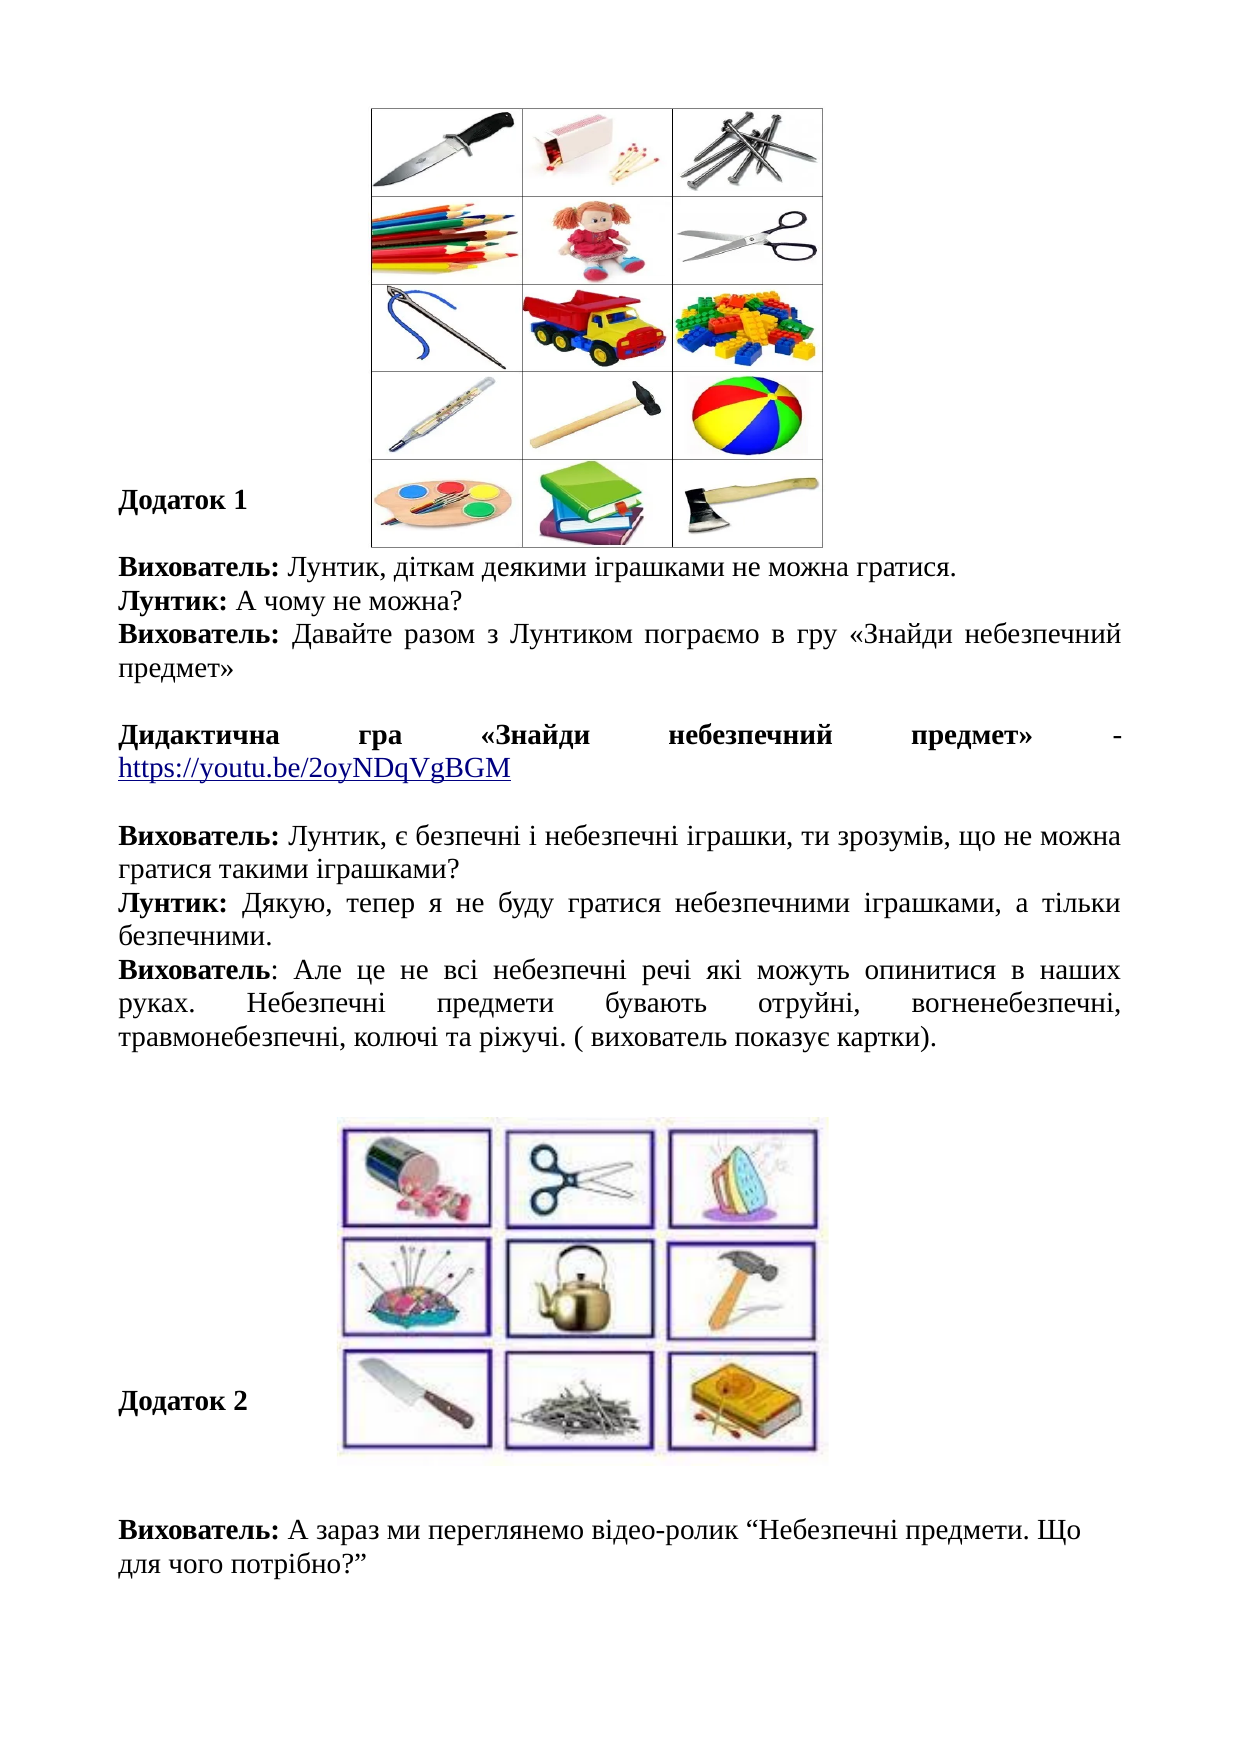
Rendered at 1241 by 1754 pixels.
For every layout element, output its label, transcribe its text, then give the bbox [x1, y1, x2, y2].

text Додаток 2 [118, 1383, 336, 1417]
text Вихователь: А зараз ми переглянемо відео-ролик “Небезпечні предмети. Що для чого потрібно?” [118, 1512, 1122, 1579]
text [826, 482, 1122, 516]
text [829, 1383, 1122, 1417]
text Вихователь: Давайте разом з Лунтиком пограємо в гру «Знайди небезпечний предмет» [118, 616, 1122, 683]
text Дидактична гра «Знайди небезпечний предмет» - https://youtu.be/2oyNDqVgBGM [118, 717, 1122, 784]
text Вихователь: Але це не всі небезпечні речі які можуть опинитися в наших руках. Небезпечні предмети бувають отруйні, вогненебезпечні, травмонебезпечні, колючі та ріжучі. ( вихователь показує картки). [118, 952, 1122, 1052]
text Вихователь: Лунтик, є безпечні і небезпечні іграшки, ти зрозумів, що не можна гратися такими іграшками? [118, 818, 1122, 885]
text Вихователь: Лунтик, діткам деякими іграшками не можна гратися. [118, 549, 1122, 583]
text Додаток 1 [118, 482, 367, 516]
text Лунтик: Дякую, тепер я не буду гратися небезпечними іграшками, а тільки безпечними. [118, 885, 1122, 952]
text Лунтик: А чому не можна? [118, 583, 1122, 616]
